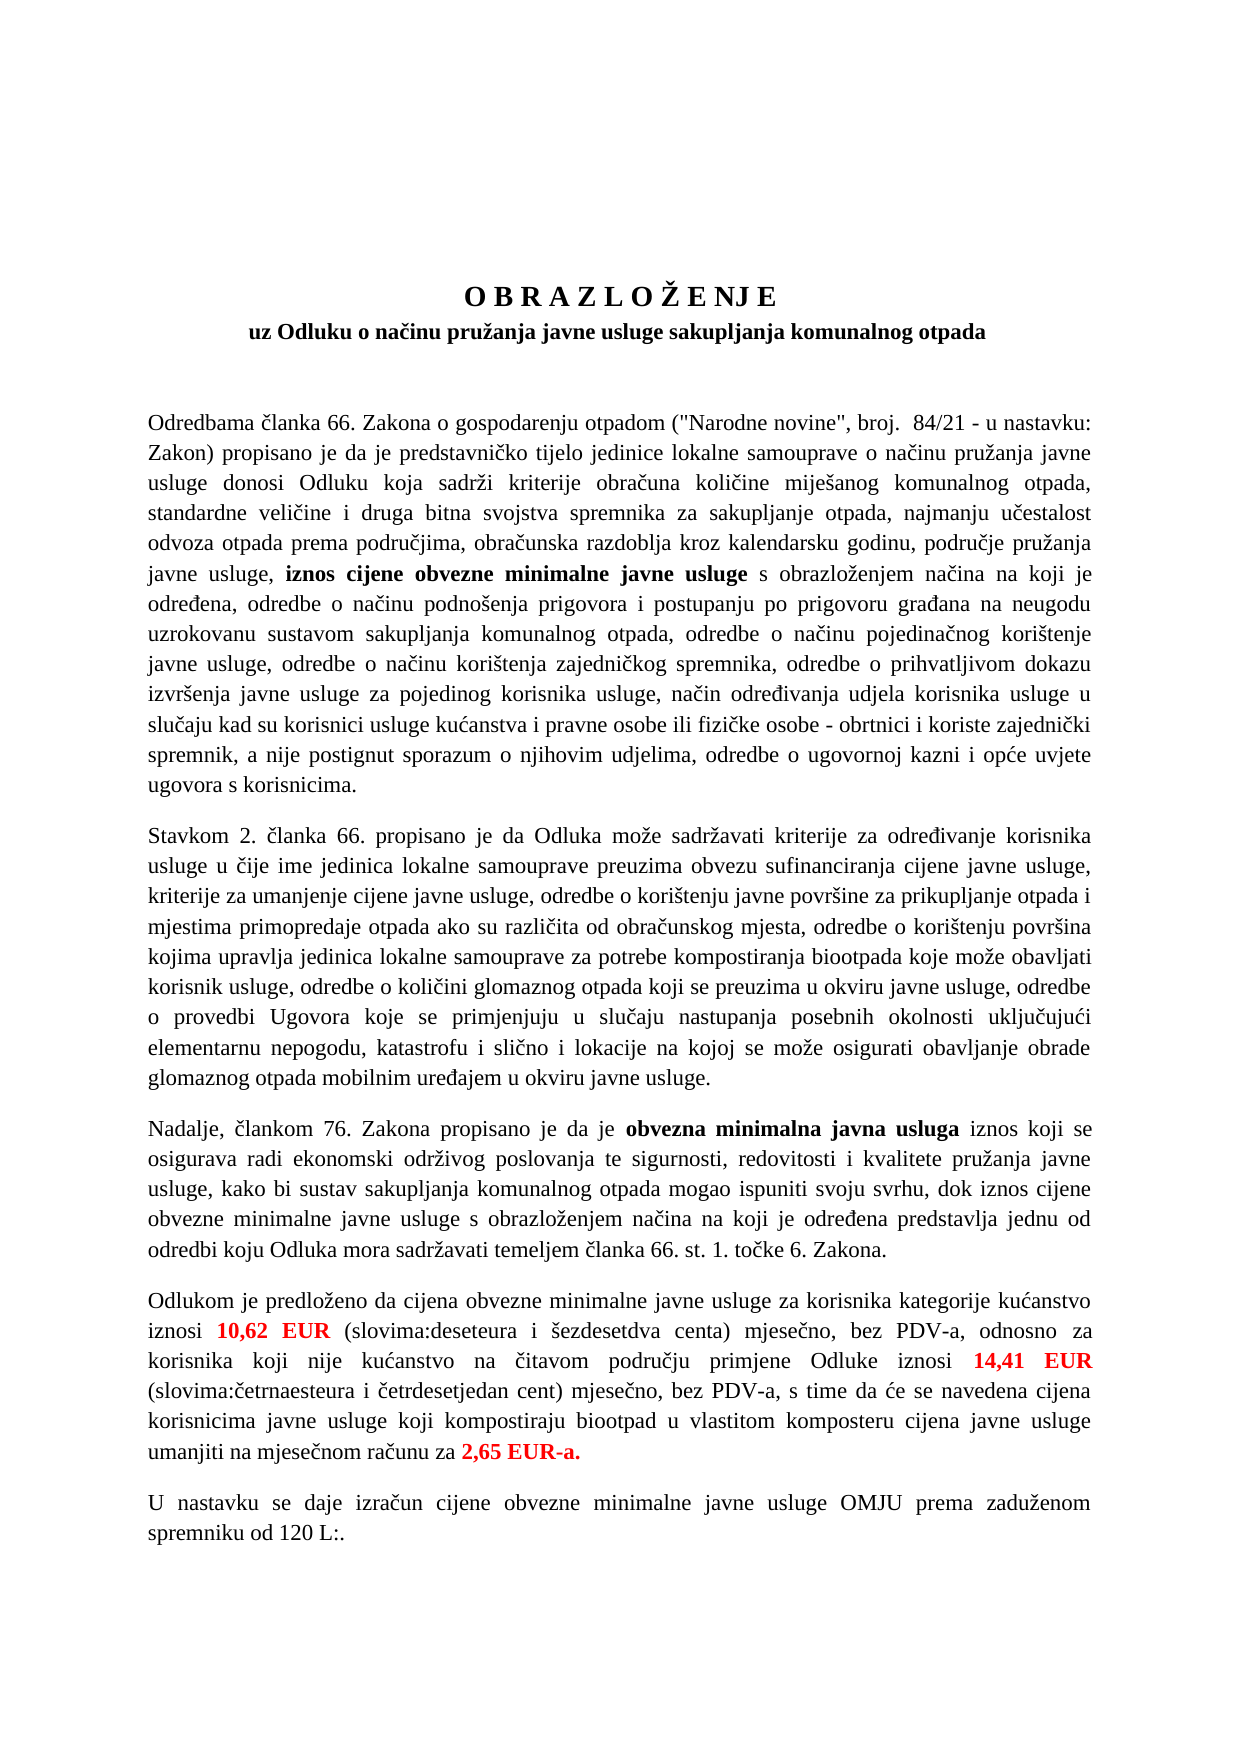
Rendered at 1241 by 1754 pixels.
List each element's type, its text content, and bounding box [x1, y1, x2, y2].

text O B R A Z L O Ž E NJ E [148, 279, 1093, 313]
text Nadalje, člankom 76. Zakona propisano je da je obvezna minimalna javna usluga iznos koji se osigurava radi ekonomski održivog poslovanja te sigurnosti, redovitosti i kvalitete pružanja javne usluge, kako bi sustav sakupljanja komunalnog otpada mogao ispuniti svoju svrhu, dok iznos cijene obvezne minimalne javne usluge s obrazloženjem načina na koji je određena predstavlja jednu od odredbi koju Odluka mora sadržavati temeljem članka 66. st. 1. točke 6. Zakona. [148, 1115, 1093, 1262]
text Odlukom je predloženo da cijena obvezne minimalne javne usluge za korisnika kategorije kućanstvo iznosi 10,62 EUR (slovima:deseteura i šezdesetdva centa) mjesečno, bez PDV-a, odnosno za korisnika koji nije kućanstvo na čitavom području primjene Odluke iznosi 14,41 EUR (slovima:četrnaesteura i četrdesetjedan cent) mjesečno, bez PDV-a, s time da će se navedena cijena korisnicima javne usluge koji kompostiraju biootpad u vlastitom komposteru cijena javne usluge umanjiti na mjesečnom računu za 2,65 EUR-a. [148, 1287, 1093, 1464]
text U nastavku se daje izračun cijene obvezne minimalne javne usluge OMJU prema zaduženom spremniku od 120 L:. [148, 1489, 1093, 1545]
text uz Odluku o načinu pružanja javne usluge sakupljanja komunalnog otpada [148, 318, 1093, 344]
text Odredbama članka 66. Zakona o gospodarenju otpadom ("Narodne novine", broj. 84/21 - u nastavku: Zakon) propisano je da je predstavničko tijelo jedinice lokalne samouprave o načinu pružanja javne usluge donosi Odluku koja sadrži kriterije obračuna količine miješanog komunalnog otpada, standardne veličine i druga bitna svojstva spremnika za sakupljanje otpada, najmanju učestalost odvoza otpada prema područjima, obračunska razdoblja kroz kalendarsku godinu, područje pružanja javne usluge, iznos cijene obvezne minimalne javne usluge s obrazloženjem načina na koji je određena, odredbe o načinu podnošenja prigovora i postupanju po prigovoru građana na neugodu uzrokovanu sustavom sakupljanja komunalnog otpada, odredbe o načinu pojedinačnog korištenje javne usluge, odredbe o načinu korištenja zajedničkog spremnika, odredbe o prihvatljivom dokazu izvršenja javne usluge za pojedinog korisnika usluge, način određivanja udjela korisnika usluge u slučaju kad su korisnici usluge kućanstva i pravne osobe ili fizičke osobe - obrtnici i koriste zajednički spremnik, a nije postignut sporazum o njihovim udjelima, odredbe o ugovornoj kazni i opće uvjete ugovora s korisnicima. [148, 408, 1093, 797]
text Stavkom 2. članka 66. propisano je da Odluka može sadržavati kriterije za određivanje korisnika usluge u čije ime jedinica lokalne samouprave preuzima obvezu sufinanciranja cijene javne usluge, kriterije za umanjenje cijene javne usluge, odredbe o korištenju javne površine za prikupljanje otpada i mjestima primopredaje otpada ako su različita od obračunskog mjesta, odredbe o korištenju površina kojima upravlja jedinica lokalne samouprave za potrebe kompostiranja biootpada koje može obavljati korisnik usluge, odredbe o količini glomaznog otpada koji se preuzima u okviru javne usluge, odredbe o provedbi Ugovora koje se primjenjuju u slučaju nastupanja posebnih okolnosti uključujući elementarnu nepogodu, katastrofu i slično i lokacije na kojoj se može osigurati obavljanje obrade glomaznog otpada mobilnim uređajem u okviru javne usluge. [148, 822, 1093, 1090]
